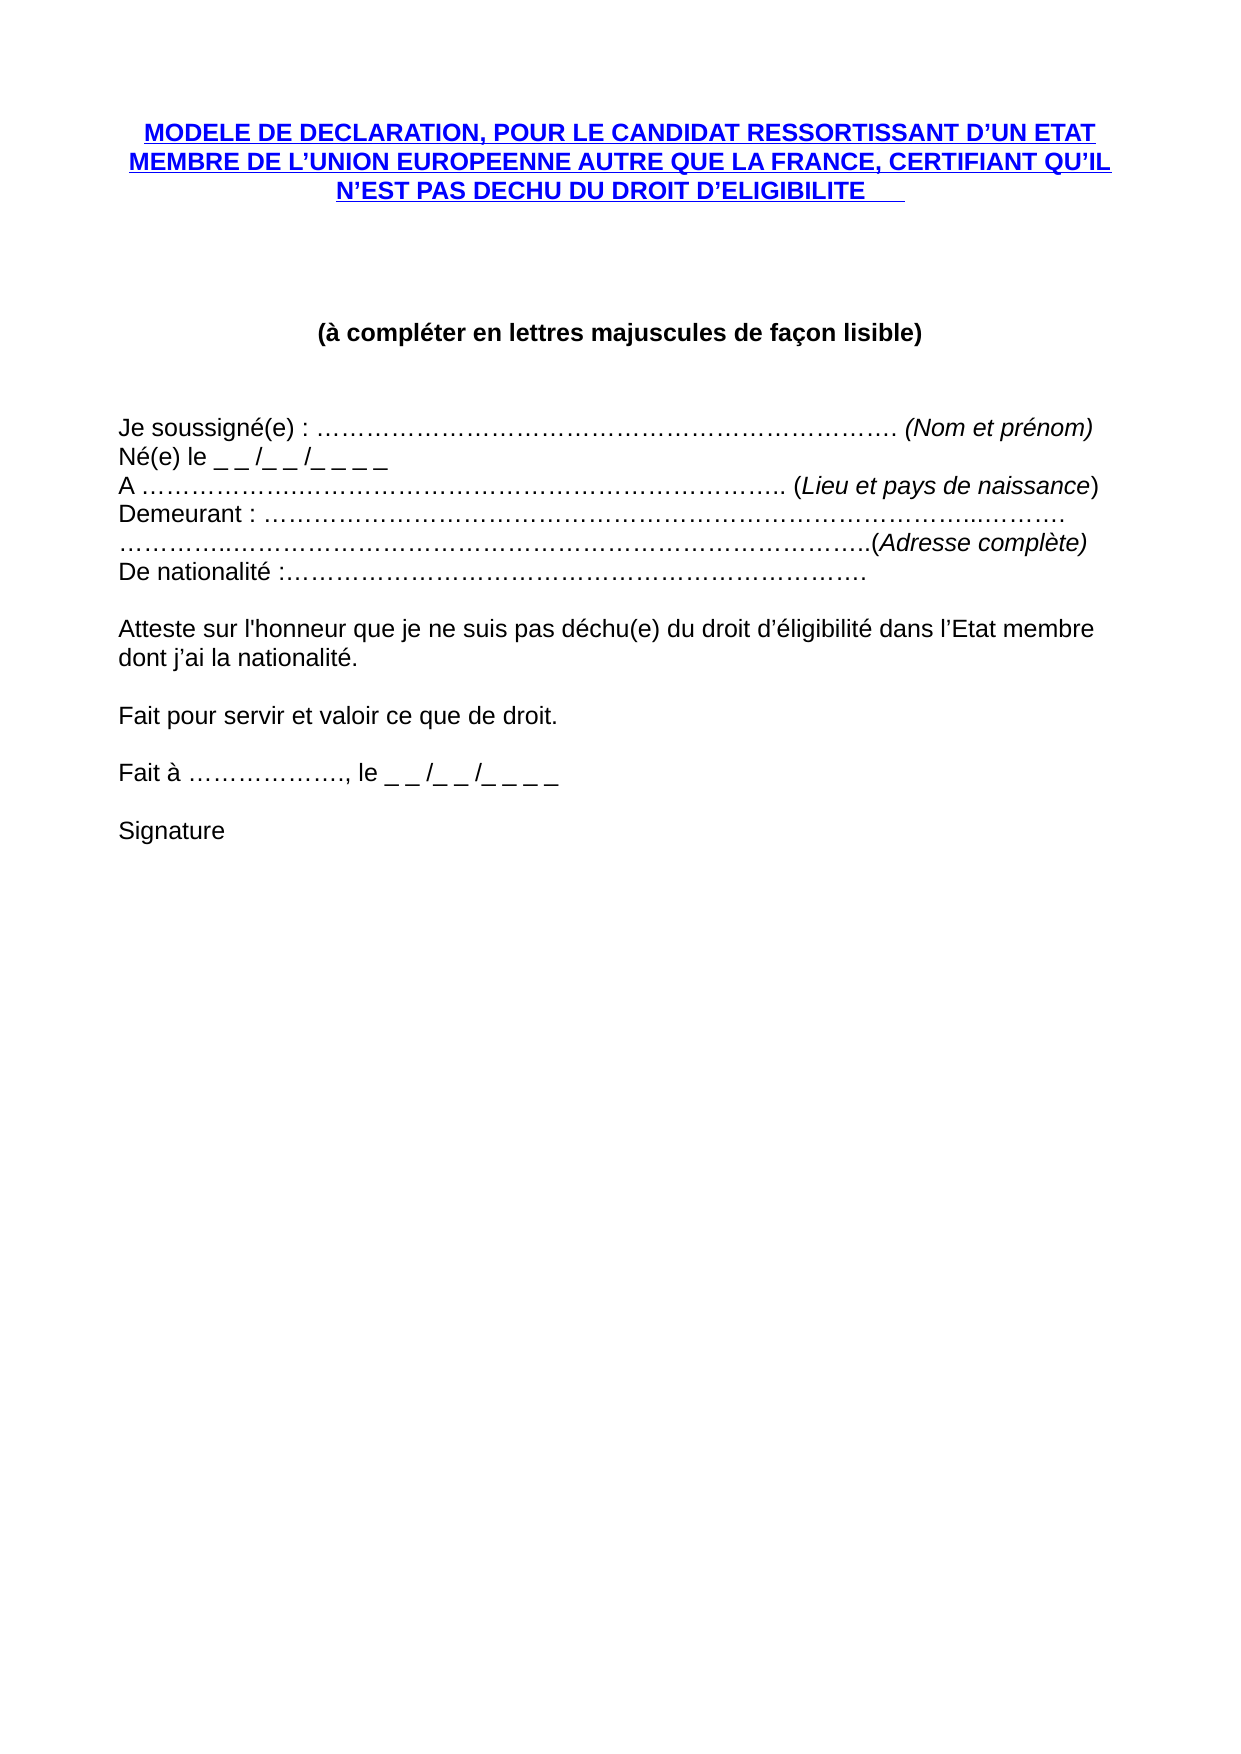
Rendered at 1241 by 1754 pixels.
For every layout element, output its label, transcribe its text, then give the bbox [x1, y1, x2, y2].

text De nationalité :……………………………………………………………. [118, 557, 1122, 586]
text A ……………….………………………………………………….. (Lieu et pays de naissance) [118, 471, 1122, 499]
subtitle MODELE DE DECLARATION, POUR LE CANDIDAT RESSORTISSANT D’UN ETAT MEMBRE DE L’UNION EUROPEENNE AUTRE QUE LA FRANCE, CERTIFIANT QU’IL N’EST PAS DECHU DU DROIT D’ELIGIBILITE [118, 118, 1122, 204]
text Né(e) le _ _ /_ _ /_ _ _ _ [118, 442, 1122, 471]
text Signature [118, 816, 1122, 844]
text Demeurant : …………………………………………………………………………...………. …………..…………………………………………………………………..(Adresse complète) [118, 499, 1122, 557]
text (à compléter en lettres majuscules de façon lisible) [118, 318, 1122, 347]
text Je soussigné(e) : ……………………………………………………………. (Nom et prénom) [118, 413, 1122, 442]
text Atteste sur l'honneur que je ne suis pas déchu(e) du droit d’éligibilité dans l’Etat membre dont j’ai la nationalité. [118, 614, 1122, 672]
text Fait pour servir et valoir ce que de droit. [118, 701, 1122, 729]
text Fait à ………………., le _ _ /_ _ /_ _ _ _ [118, 758, 1122, 787]
